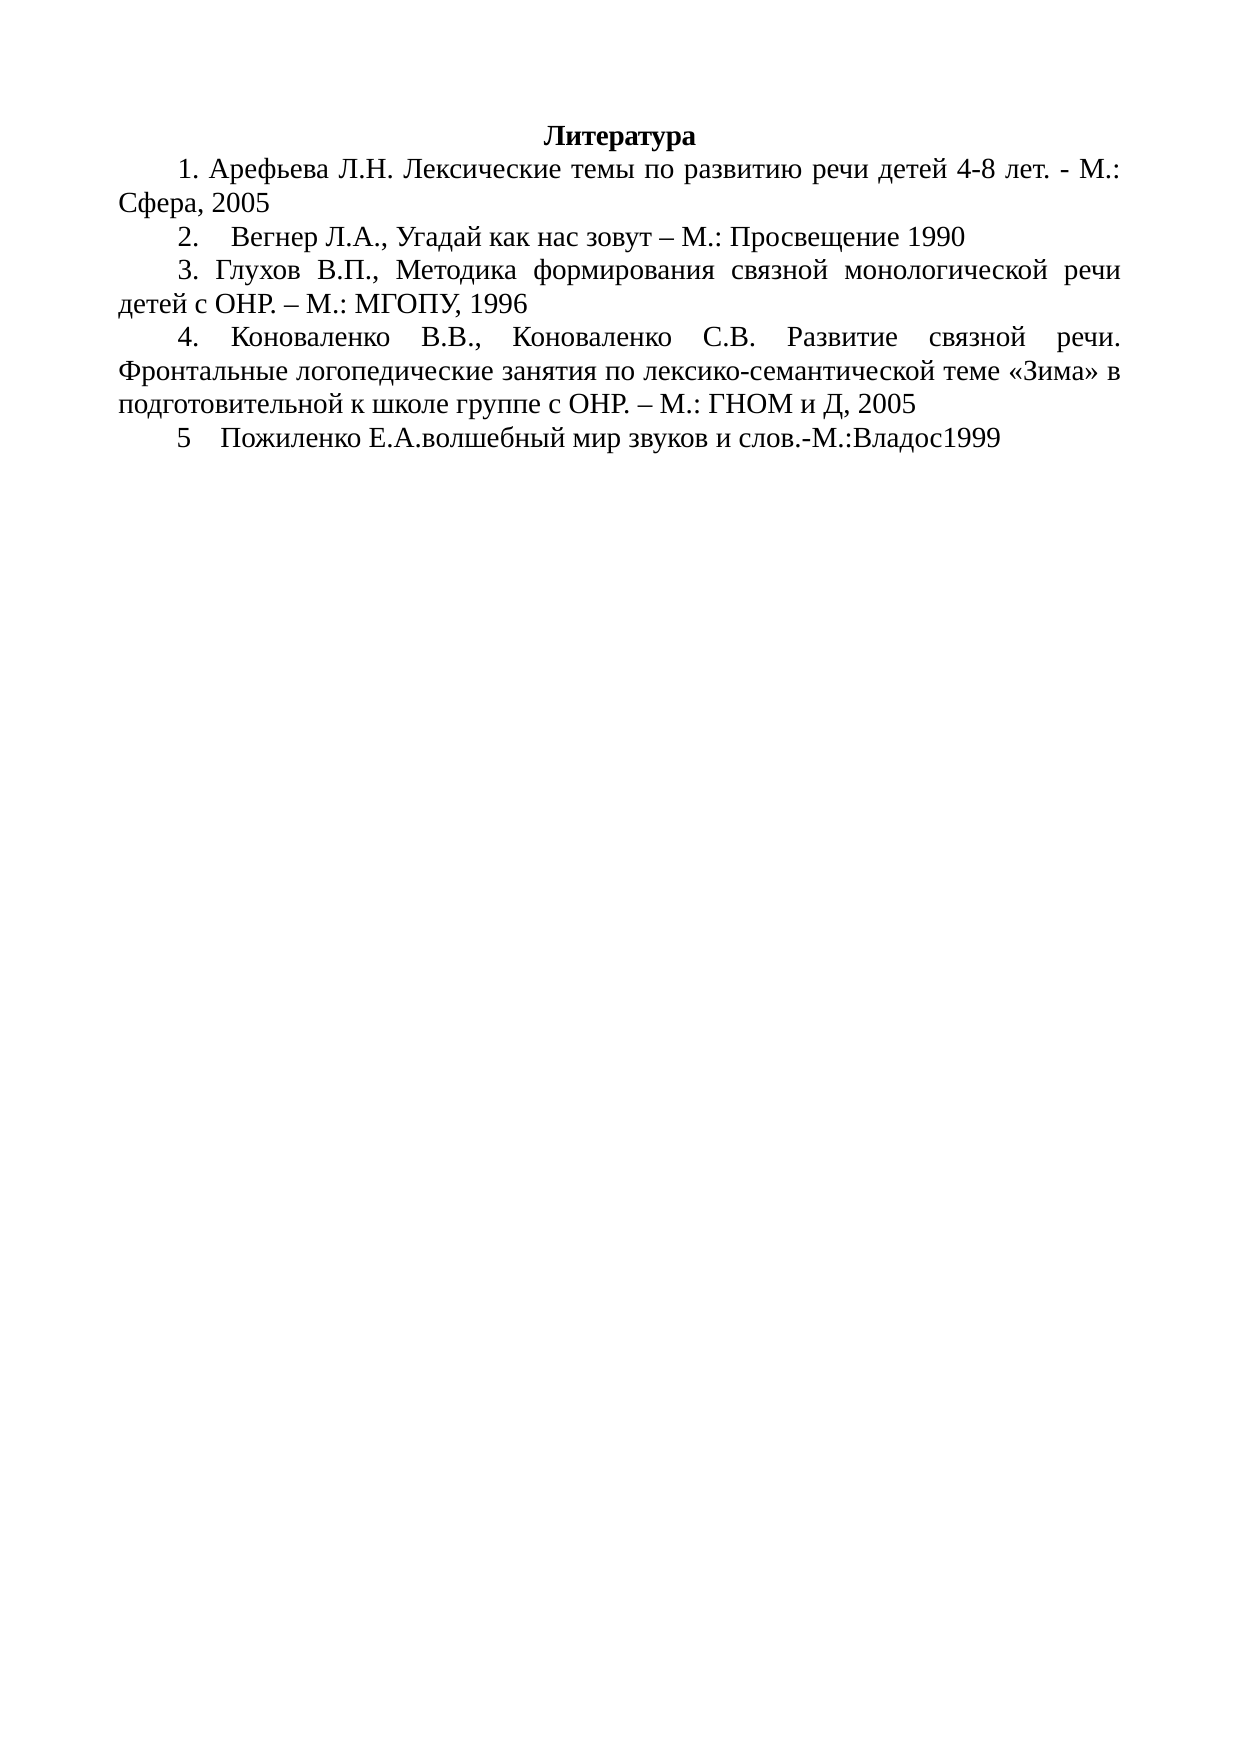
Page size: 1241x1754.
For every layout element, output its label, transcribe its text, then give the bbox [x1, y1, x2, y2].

text 5 Пожиленко Е.А.волшебный мир звуков и слов.-М.:Владос1999 [118, 420, 1122, 453]
list Вегнер Л.А., Угадай как нас зовут – М.: Просвещение 1990 [118, 219, 1122, 252]
list Коноваленко В.В., Коноваленко С.В. Развитие связной речи. Фронтальные логопедические занятия по лексико-семантической теме «Зима» в подготовительной к школе группе с ОНР. – М.: ГНОМ и Д, 2005 [118, 319, 1122, 420]
text 3. Глухов В.П., Методика формирования связной монологической речи детей с ОНР. – М.: МГОПУ, 1996 [118, 252, 1122, 319]
text 1. Арефьева Л.Н. Лексические темы по развитию речи детей 4-8 лет. - М.: Сфера, 2005 [118, 152, 1122, 219]
text Литература [118, 118, 1122, 152]
